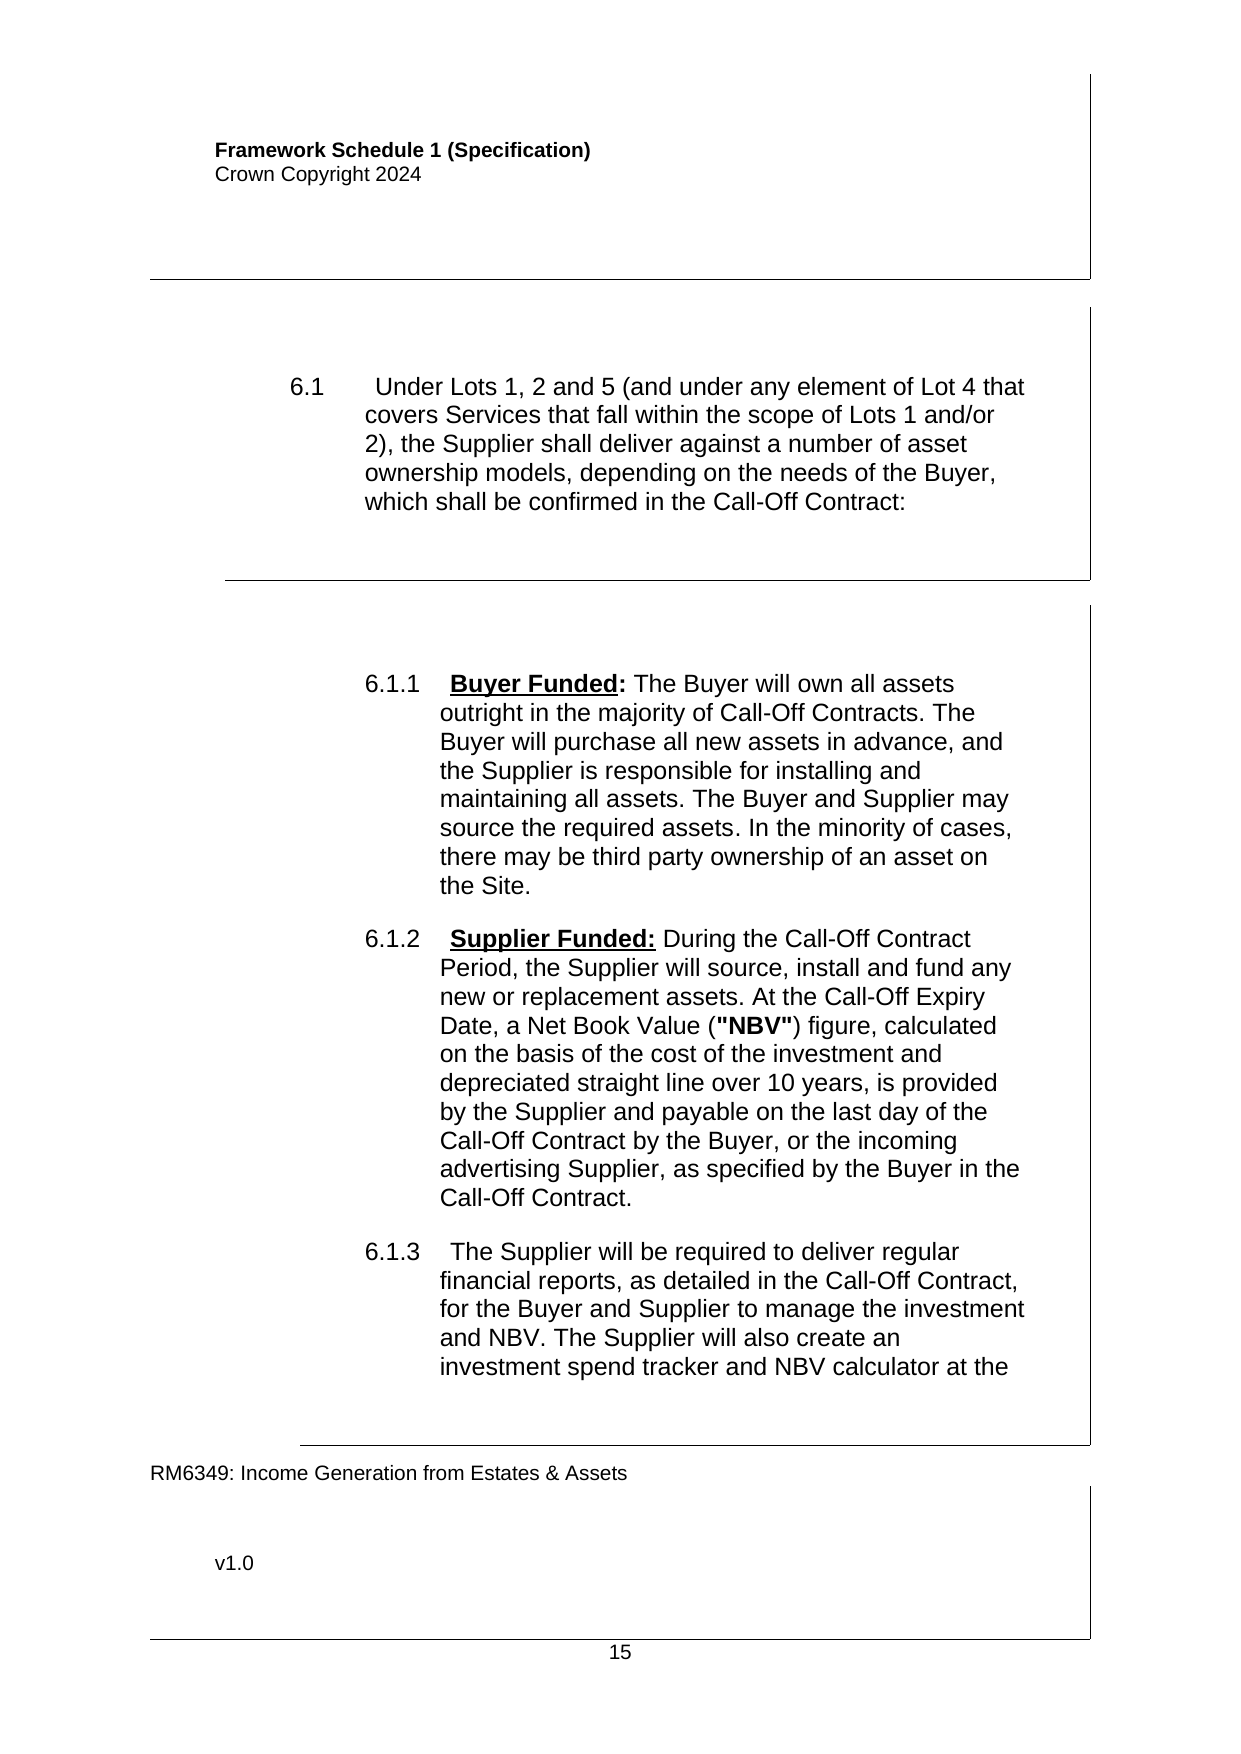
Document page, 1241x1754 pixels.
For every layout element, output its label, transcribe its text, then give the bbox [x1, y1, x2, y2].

list Supplier Funded: During the Call-Off Contract Period, the Supplier will source, install and fund any new or replacement assets. At the Call-Off Expiry Date, a Net Book Value ("NBV") figure, calculated on the basis of the cost of the investment and depreciated straight line over 10 years, is provided by the Supplier and payable on the last day of the Call-Off Contract by the Buyer, or the incoming advertising Supplier, as specified by the Buyer in the Call-Off Contract. [300, 860, 1090, 1172]
list Under Lots 1, 2 and 5 (and under any element of Lot 4 that covers Services that fall within the scope of Lots 1 and/or 2), the Supplier shall deliver against a number of asset ownership models, depending on the needs of the Buyer, which shall be confirmed in the Call-Off Contract: [225, 307, 1090, 580]
list Buyer Funded: The Buyer will own all assets outright in the majority of Call-Off Contracts. The Buyer will purchase all new assets in advance, and the Supplier is responsible for installing and maintaining all assets. The Buyer and Supplier may source the required assets. In the minority of cases, there may be third party ownership of an asset on the Site. [300, 605, 1090, 860]
list The Supplier will be required to deliver regular financial reports, as detailed in the Call-Off Contract, for the Buyer and Supplier to manage the investment and NBV. The Supplier will also create an investment spend tracker and NBV calculator at the start of the Call-Off Contract and updated during the Call-Off Contract Period to ensure that the Supplier and Buyer are aware and approving of spend and the expected NBV to be paid at any point. [300, 1172, 1090, 1445]
